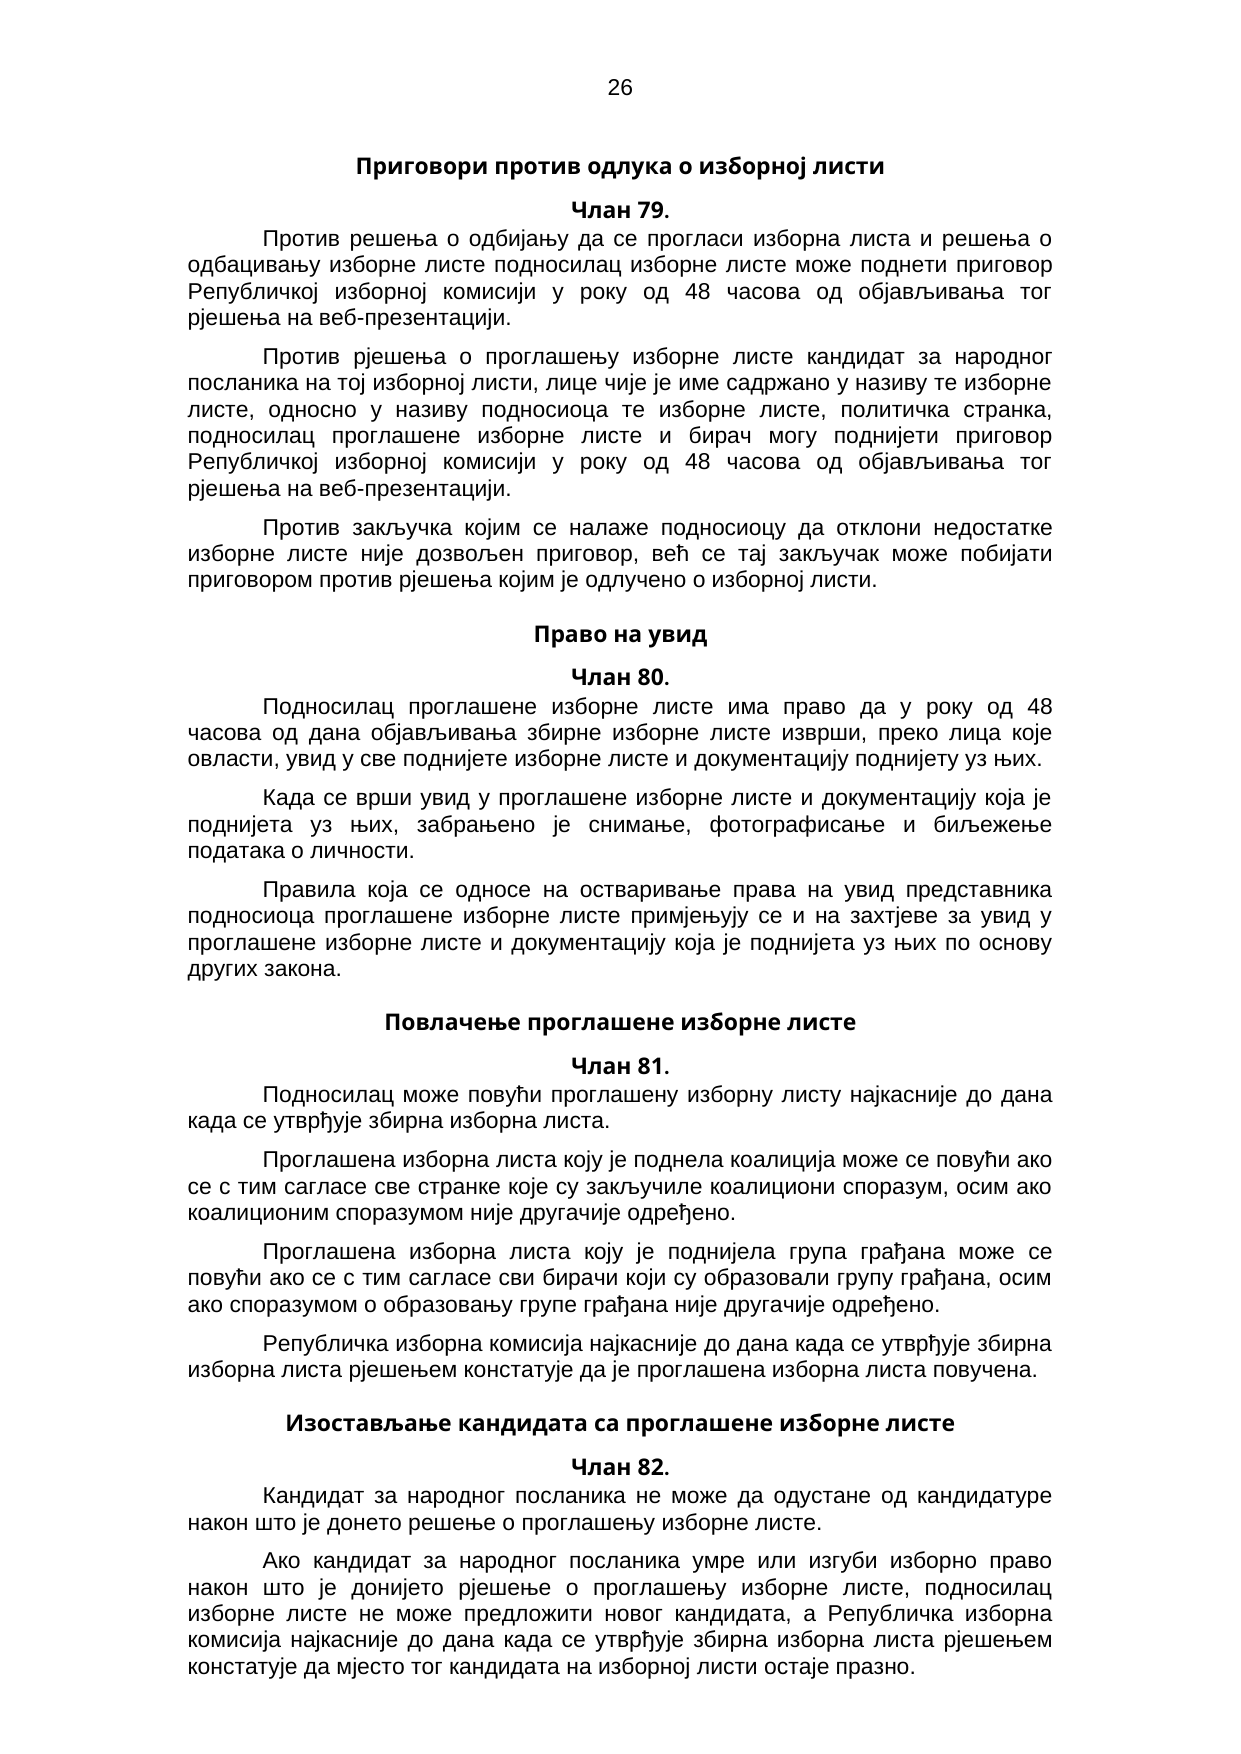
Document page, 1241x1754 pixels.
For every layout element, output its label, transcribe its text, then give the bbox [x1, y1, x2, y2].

text Приговори против одлука о изборној листи [262, 150, 978, 181]
text Изостављање кандидата са проглашене изборне листе [262, 1407, 978, 1438]
text Ако кандидат за народног посланика умре или изгуби изборно право након што је донијето рјешење о проглашењу изборне листе, подносилац изборне листе не може предложити новог кандидата, а Републичка изборна комисија најкасније до дана када се утврђује збирна изборна листа рјешењем констатује да мјесто тог кандидата на изборној листи остаје празно. [187, 1547, 1053, 1679]
text Против решења о одбијању да се прогласи изборна листа и решења о одбацивању изборне листе подносилац изборне листе може поднети приговор Републичкој изборној комисији у року од 48 часова од објављивања тог рјешења на веб-презентацији. [187, 225, 1053, 330]
text Када се врши увид у проглашене изборне листе и документацију која је поднијета уз њих, забрањено је снимање, фотографисање и биљежење података о личности. [187, 784, 1053, 863]
text Члан 79. [262, 194, 978, 225]
text Члан 82. [262, 1451, 978, 1482]
text Подносилац може повући проглашену изборну листу најкасније до дана када се утврђује збирна изборна листа. [187, 1081, 1053, 1134]
text Члан 80. [262, 661, 978, 693]
text Проглашена изборна листа коју је поднијела група грађана може се повући ако се с тим сагласе сви бирачи који су образовали групу грађана, осим ако споразумом о образовању групе грађана није другачије одређено. [187, 1238, 1053, 1317]
text Кандидат за народног посланика не може да одустане од кандидатуре након што је донето решење о проглашењу изборне листе. [187, 1482, 1053, 1535]
text Против закључка којим се налаже подносиоцу да отклони недостатке изборне листе није дозвољен приговор, већ се тај закључак може побијати приговором против рјешења којим је одлучено о изборној листи. [187, 513, 1053, 593]
text Право на увид [262, 618, 978, 649]
text Против рјешења о проглашењу изборне листе кандидат за народног посланика на тој изборној листи, лице чије је име садржано у називу те изборне листе, односно у називу подносиоца те изборне листе, политичка странка, подносилац проглашене изборне листе и бирач могу поднијети приговор Републичкој изборној комисији у року од 48 часова од објављивања тог рјешења на веб-презентацији. [187, 343, 1053, 501]
text Подносилац проглашене изборне листе има право да у року од 48 часова од дана објављивања збирне изборне листе изврши, преко лица које овласти, увид у све поднијете изборне листе и документацију поднијету уз њих. [187, 693, 1053, 772]
text Повлачење проглашене изборне листе [262, 1006, 978, 1037]
text Члан 81. [262, 1050, 978, 1081]
text Републичка изборна комисија најкасније до дана када се утврђује збирна изборна листа рјешењем констатује да је проглашена изборна листа повучена. [187, 1329, 1053, 1382]
text Проглашена изборна листа коју је поднела коалиција може се повући ако се с тим сагласе све странке које су закључиле коалициони споразум, осим ако коалиционим споразумом није другачије одређено. [187, 1146, 1053, 1225]
text Правила која се односе на остваривање права на увид представника подносиоца проглашене изборне листе примјењују се и на захтјеве за увид у проглашене изборне листе и документацију која је поднијета уз њих по основу других закона. [187, 876, 1053, 981]
